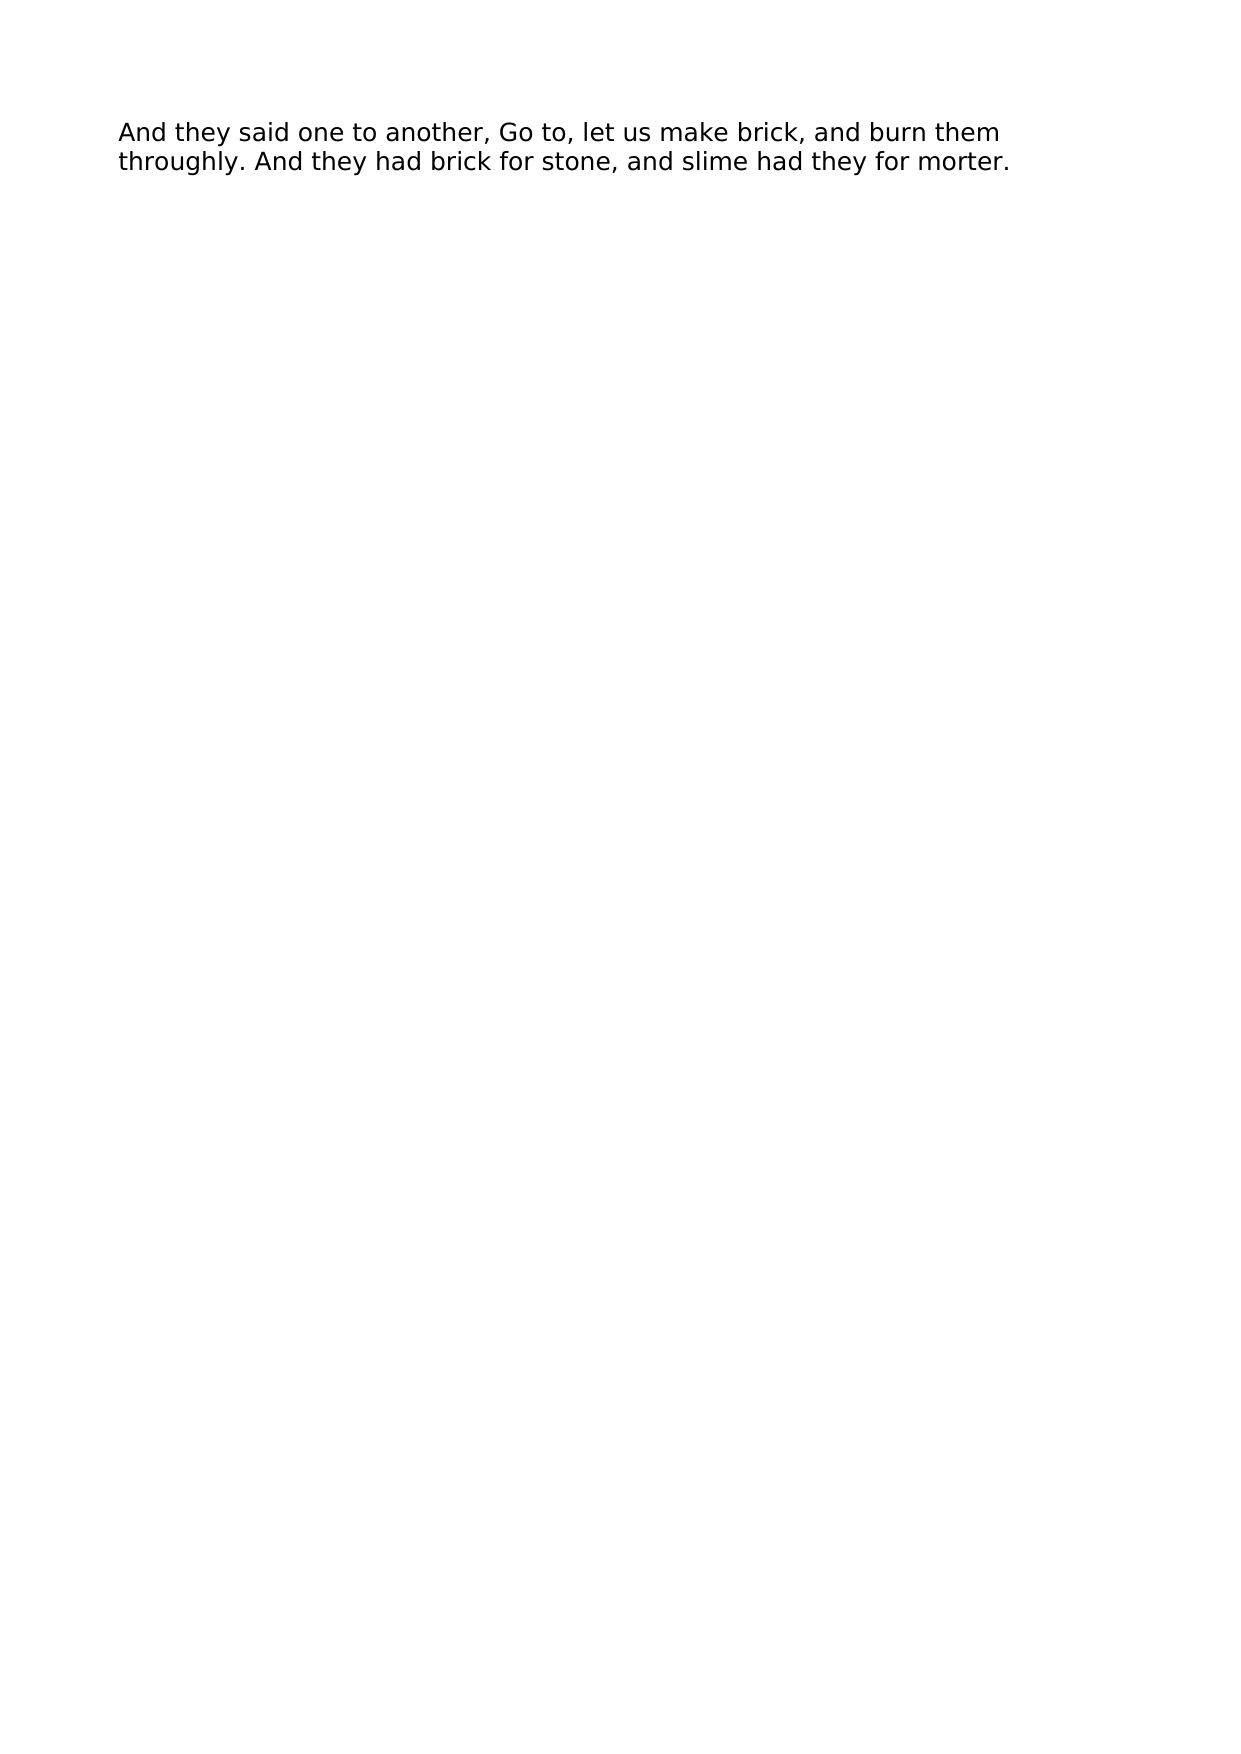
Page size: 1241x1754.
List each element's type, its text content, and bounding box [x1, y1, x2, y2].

text And they said one to another, Go to, let us make brick, and burn them throughly. And they had brick for stone, and slime had they for morter. [118, 118, 1122, 176]
